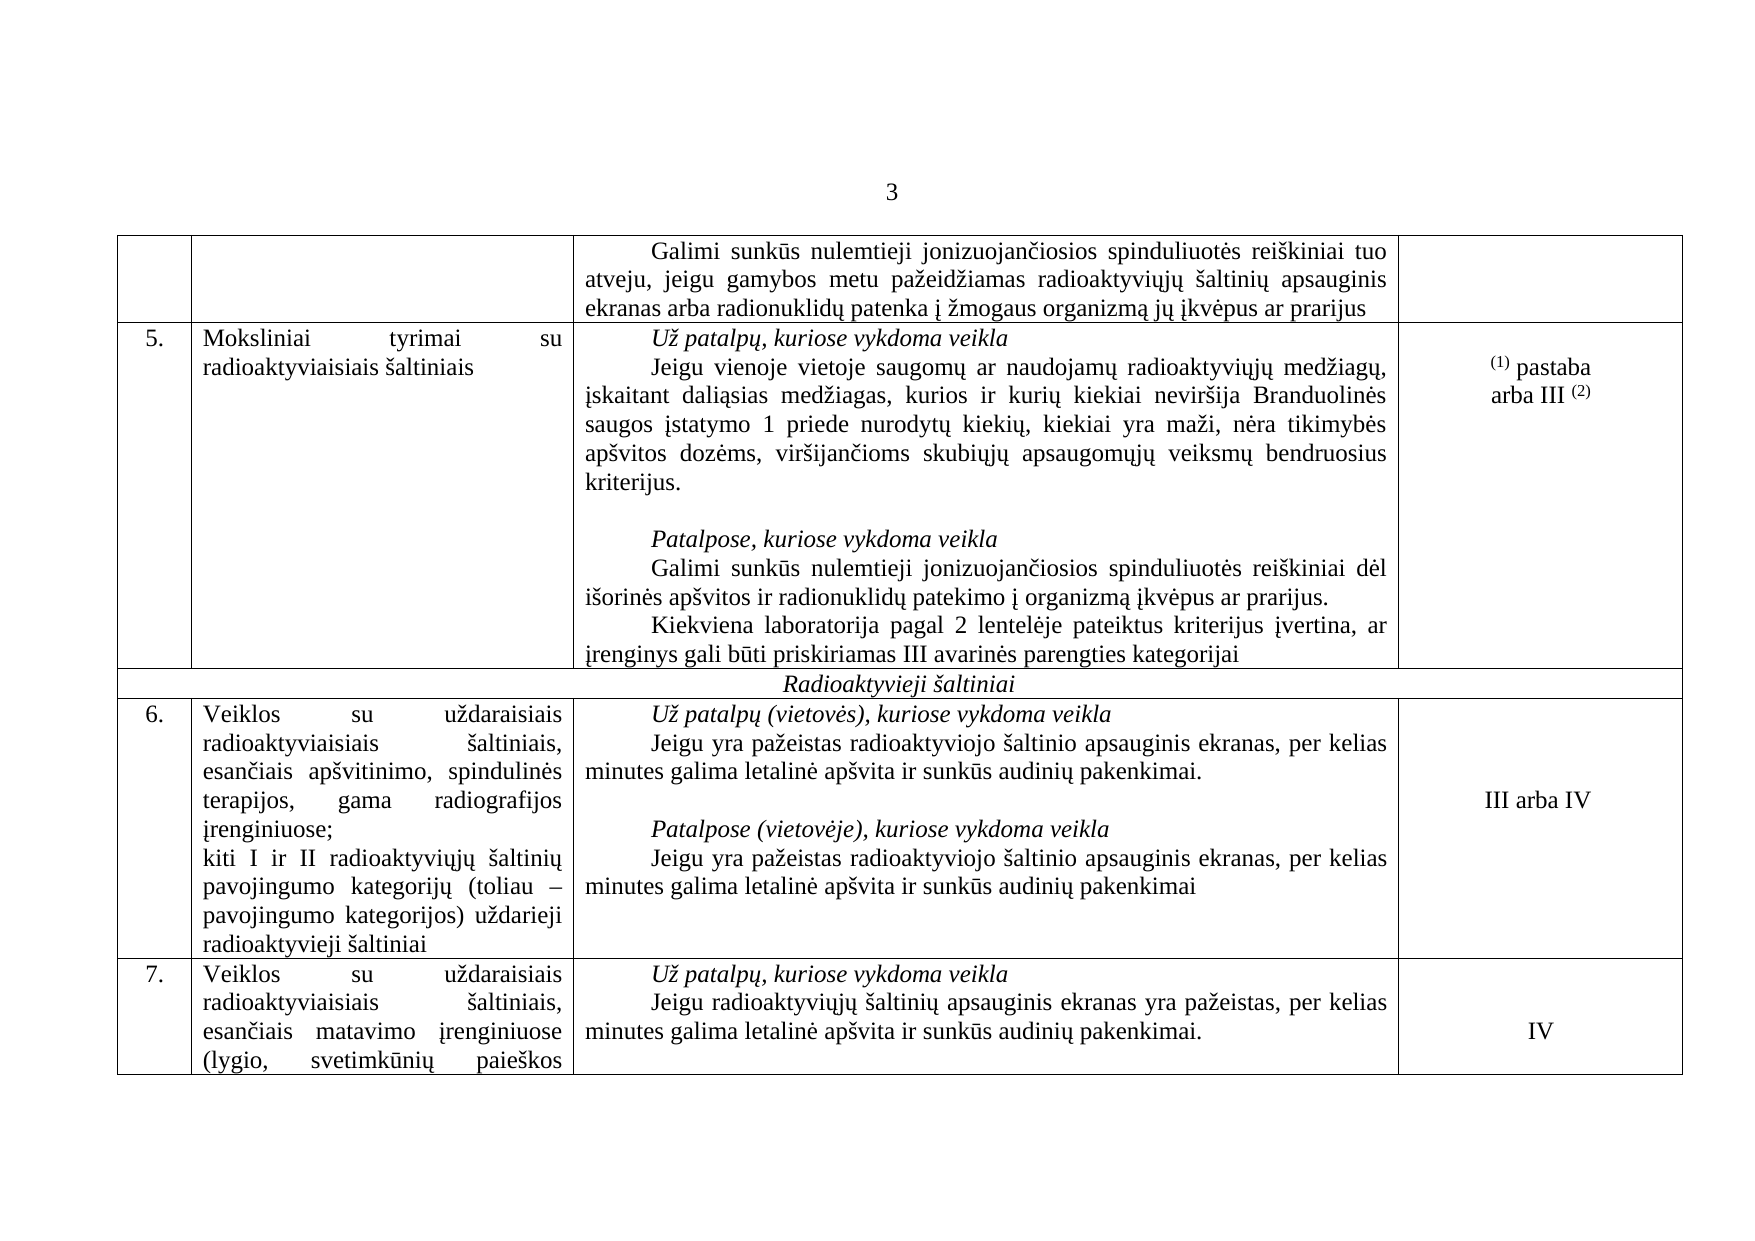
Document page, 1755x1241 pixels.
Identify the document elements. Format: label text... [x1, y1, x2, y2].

table_cell [192, 236, 573, 322]
table_cell IV [1399, 959, 1682, 1074]
table_cell 6. [118, 699, 191, 958]
table_cell (1) pastaba arba III (2) [1399, 323, 1682, 668]
table_cell [1399, 236, 1682, 322]
table_cell Radioaktyvieji šaltiniai [118, 669, 1682, 698]
table_cell Veiklos su uždaraisiais radioaktyviaisiais šaltiniais, esančiais matavimo įrenginiuose (lygio, svetimkūnių paieškos [192, 959, 573, 1074]
table_cell 7. [118, 959, 191, 1074]
table_cell [118, 236, 191, 322]
table_cell III arba IV [1399, 699, 1682, 958]
table_cell Veiklos su uždaraisiais radioaktyviaisiais šaltiniais, esančiais apšvitinimo, spindulinės terapijos, gama radiografijos įrenginiuose; kiti I ir II radioaktyviųjų šaltinių pavojingumo kategorijų (toliau – pavojingumo kategorijos) uždarieji radioaktyvieji šaltiniai [192, 699, 573, 958]
table_cell Galimi sunkūs nulemtieji jonizuojančiosios spinduliuotės reiškiniai tuo atveju, jeigu gamybos metu pažeidžiamas radioaktyviųjų šaltinių apsauginis ekranas arba radionuklidų patenka į žmogaus organizmą jų įkvėpus ar prarijus [574, 236, 1398, 322]
table_cell Už patalpų (vietovės), kuriose vykdoma veikla Jeigu yra pažeistas radioaktyviojo šaltinio apsauginis ekranas, per kelias minutes galima letalinė apšvita ir sunkūs audinių pakenkimai. Patalpose (vietovėje), kuriose vykdoma veikla Jeigu yra pažeistas radioaktyviojo šaltinio apsauginis ekranas, per kelias minutes galima letalinė apšvita ir sunkūs audinių pakenkimai [574, 699, 1398, 958]
table_cell Moksliniai tyrimai su radioaktyviaisiais šaltiniais [192, 323, 573, 668]
table_cell Už patalpų, kuriose vykdoma veikla Jeigu vienoje vietoje saugomų ar naudojamų radioaktyviųjų medžiagų, įskaitant daliąsias medžiagas, kurios ir kurių kiekiai neviršija Branduolinės saugos įstatymo 1 priede nurodytų kiekių, kiekiai yra maži, nėra tikimybės apšvitos dozėms, viršijančioms skubiųjų apsaugomųjų veiksmų bendruosius kriterijus. Patalpose, kuriose vykdoma veikla Galimi sunkūs nulemtieji jonizuojančiosios spinduliuotės reiškiniai dėl išorinės apšvitos ir radionuklidų patekimo į organizmą įkvėpus ar prarijus. Kiekviena laboratorija pagal 2 lentelėje pateiktus kriterijus įvertina, ar įrenginys gali būti priskiriamas III avarinės parengties kategorijai [574, 323, 1398, 668]
table_cell 5. [118, 323, 191, 668]
table_cell Už patalpų, kuriose vykdoma veikla Jeigu radioaktyviųjų šaltinių apsauginis ekranas yra pažeistas, per kelias minutes galima letalinė apšvita ir sunkūs audinių pakenkimai. [574, 959, 1398, 1074]
